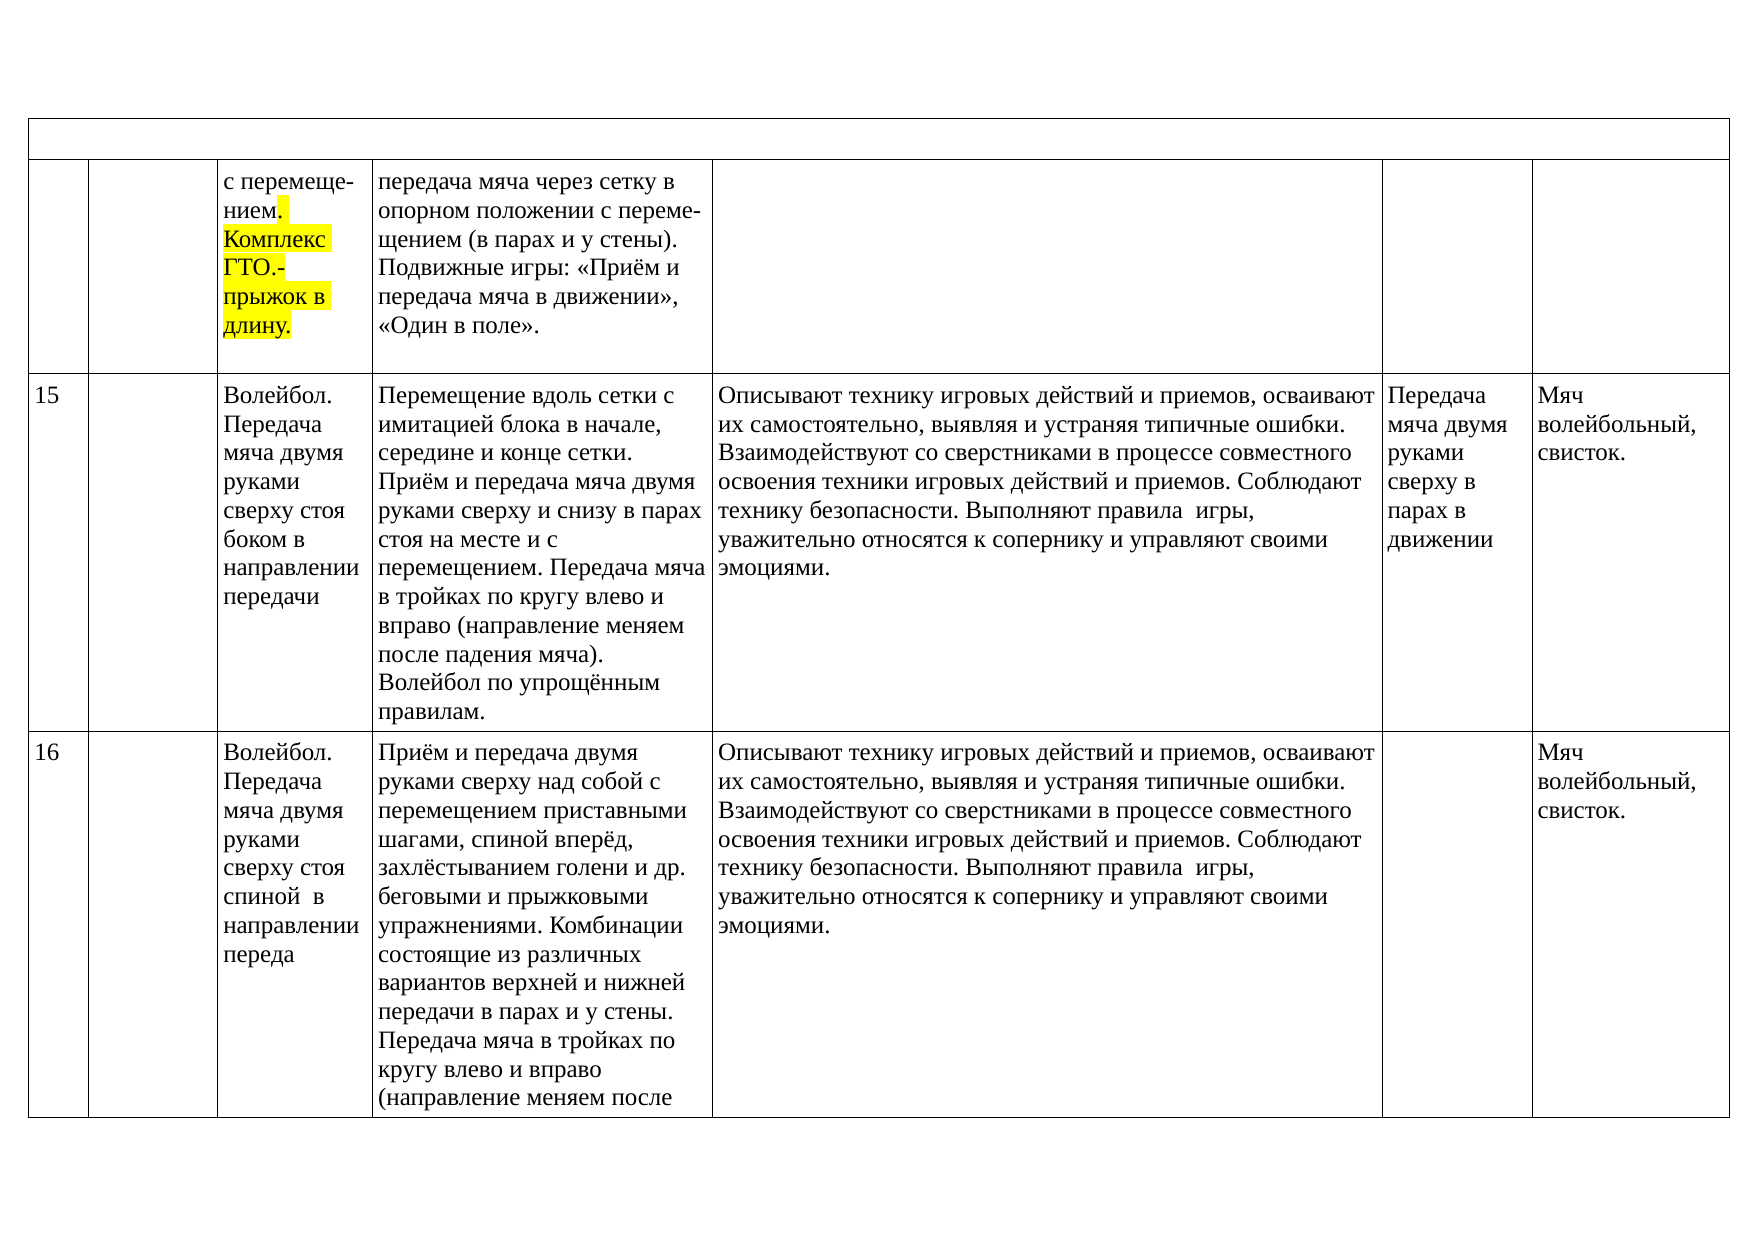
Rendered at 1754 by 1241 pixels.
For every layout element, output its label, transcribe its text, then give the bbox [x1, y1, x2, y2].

table_cell Волейбол. Передача мяча двумя руками сверху стоя боком в направлении передачи [218, 374, 372, 731]
table_cell Приём и передача двумя руками сверху над собой с перемещением приставными шагами, спиной вперёд, захлёстыванием голени и др. беговыми и прыжковыми упражнениями. Комбинации состоящие из различных вариантов верхней и нижней передачи в парах и у стены. Передача мяча в тройках по кругу влево и вправо (направление меняем после [373, 732, 712, 1117]
table_cell Описывают технику игровых действий и приемов, осваивают их самостоятельно, выявляя и устраняя типичные ошибки. Взаимодействуют со сверстниками в процессе совместного освоения техники игровых действий и приемов. Соблюдают технику безопасности. Выполняют правила игры, уважительно относятся к сопернику и управляют своими эмоциями. [713, 732, 1382, 1117]
table_cell [89, 732, 217, 1117]
table_cell [89, 160, 217, 373]
table_cell Волейбол. Передача мяча двумя руками сверху стоя спиной в направлении переда [218, 732, 372, 1117]
table_cell Описывают технику игровых действий и приемов, осваивают их самостоятельно, выявляя и устраняя типичные ошибки. Взаимодействуют со сверстниками в процессе совместного освоения техники игровых действий и приемов. Соблюдают технику безопасности. Выполняют правила игры, уважительно относятся к сопернику и управляют своими эмоциями. [713, 374, 1382, 731]
table_cell Мяч волейбольный, свисток. [1533, 374, 1729, 731]
table_cell 16 [29, 732, 88, 1117]
table_header [29, 119, 1729, 159]
table_cell [1383, 160, 1532, 373]
table_cell Перемещение вдоль сетки с имитацией блока в начале, середине и конце сетки. Приём и передача мяча двумя руками сверху и снизу в парах стоя на месте и с перемещением. Передача мяча в тройках по кругу влево и вправо (направление меняем после падения мяча). Волейбол по упрощённым правилам. [373, 374, 712, 731]
table_cell [29, 160, 88, 373]
table_cell [89, 374, 217, 731]
table_cell с перемеще-нием. Комплекс ГТО.-прыжок в длину. [218, 160, 372, 373]
table_cell Мяч волейбольный, свисток. [1533, 732, 1729, 1117]
table_cell 15 [29, 374, 88, 731]
table_cell [1533, 160, 1729, 373]
table_cell [713, 160, 1382, 373]
table_cell Передача мяча двумя руками сверху в парах в движении [1383, 374, 1532, 731]
table_cell [1383, 732, 1532, 1117]
table_cell передача мяча через сетку в опорном положении с переме-щением (в парах и у стены). Подвижные игры: «Приём и передача мяча в движении», «Один в поле». [373, 160, 712, 373]
